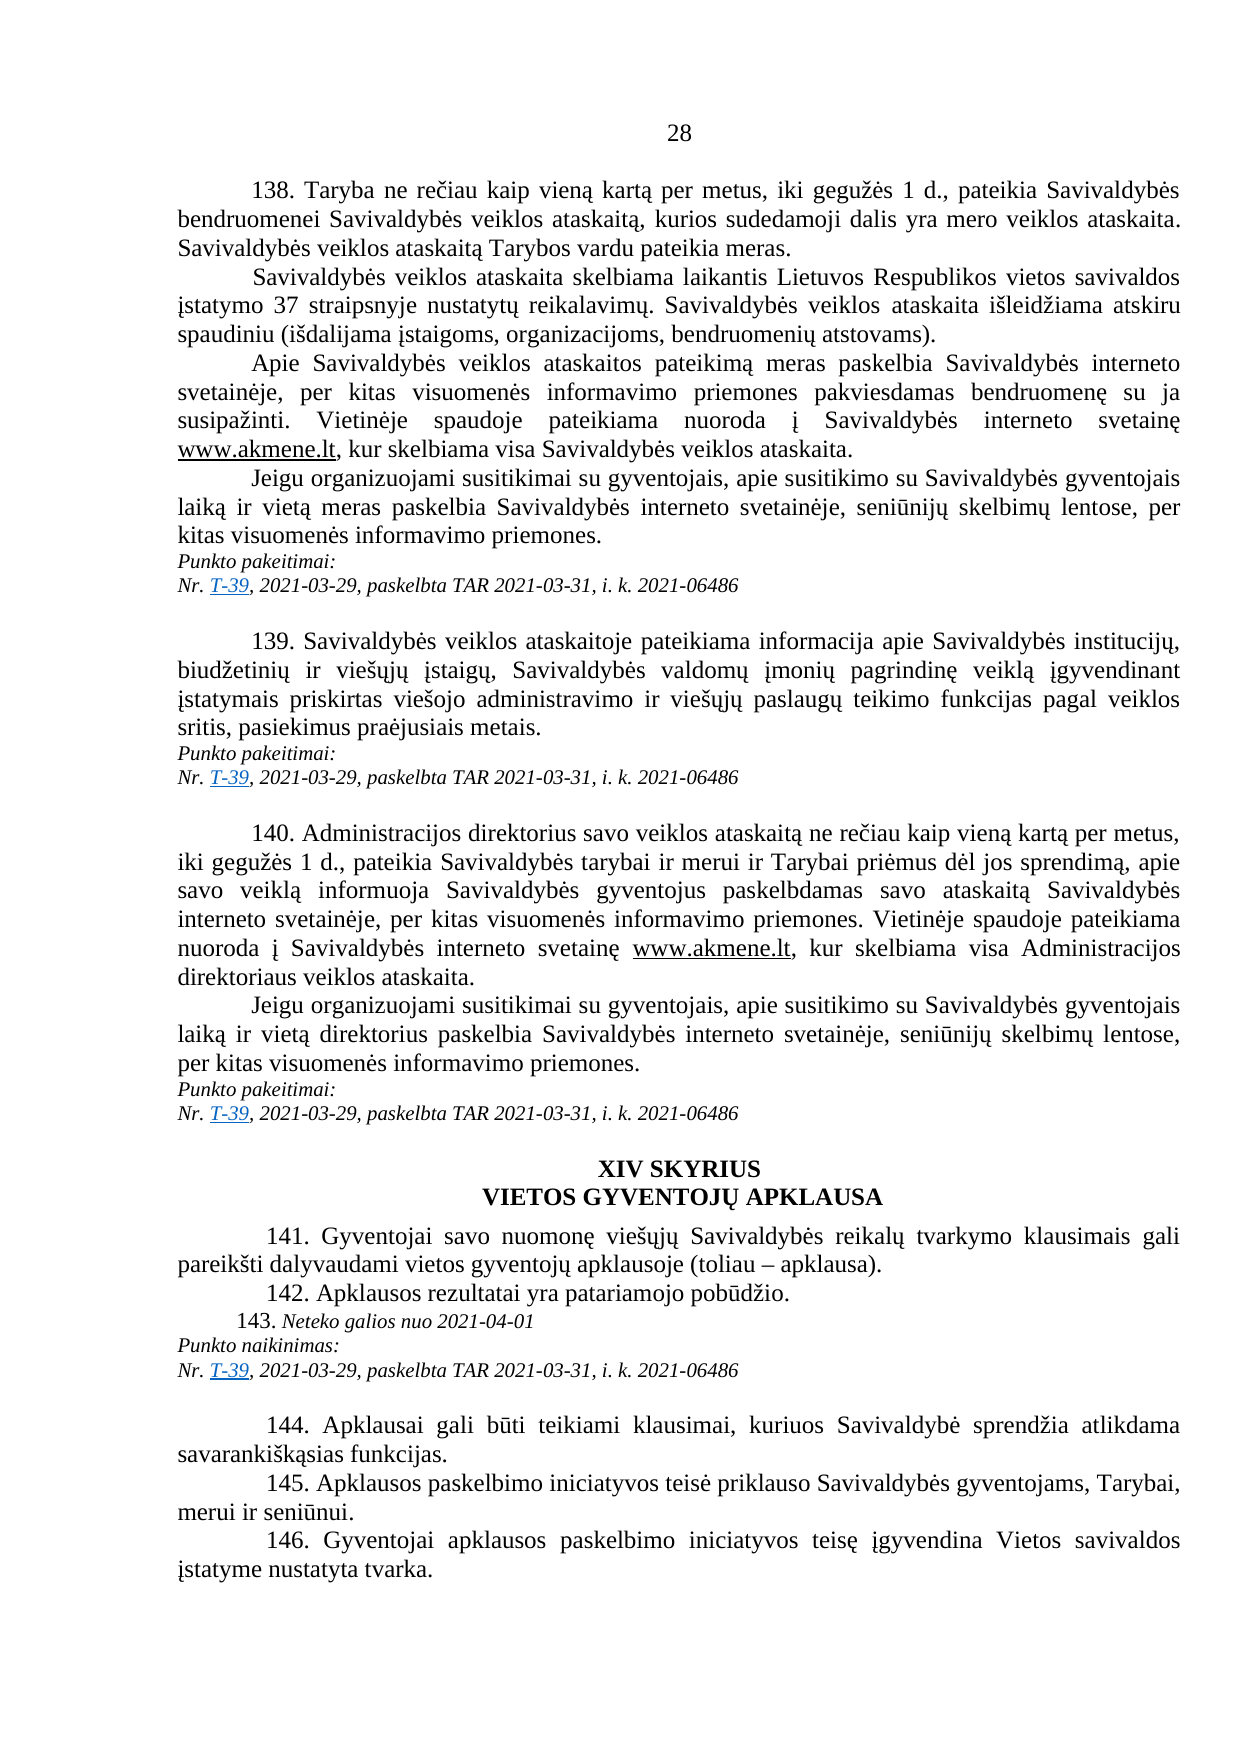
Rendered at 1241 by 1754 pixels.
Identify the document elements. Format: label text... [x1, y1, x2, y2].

text 142. Apklausos rezultatai yra patariamojo pobūdžio. [177, 1278, 1181, 1307]
text Savivaldybės veiklos ataskaita skelbiama laikantis Lietuvos Respublikos vietos savivaldos įstatymo 37 straipsnyje nustatytų reikalavimų. Savivaldybės veiklos ataskaita išleidžiama atskiru spaudiniu (išdalijama įstaigoms, organizacijoms, bendruomenių atstovams). [177, 262, 1181, 348]
text VIETOS GYVENTOJŲ APKLAUSA [177, 1182, 1181, 1211]
text Punkto pakeitimai: [177, 549, 1181, 573]
text Punkto naikinimas: [177, 1333, 1181, 1357]
text Nr. T-39, 2021-03-29, paskelbta TAR 2021-03-31, i. k. 2021-06486 [177, 1101, 1181, 1125]
text 144. Apklausai gali būti teikiami klausimai, kuriuos Savivaldybė sprendžia atlikdama savarankiškąsias funkcijas. [177, 1410, 1181, 1468]
text Apie Savivaldybės veiklos ataskaitos pateikimą meras paskelbia Savivaldybės interneto svetainėje, per kitas visuomenės informavimo priemones pakviesdamas bendruomenę su ja susipažinti. Vietinėje spaudoje pateikiama nuoroda į Savivaldybės interneto svetainę www.akmene.lt, kur skelbiama visa Savivaldybės veiklos ataskaita. [177, 348, 1181, 463]
text Jeigu organizuojami susitikimai su gyventojais, apie susitikimo su Savivaldybės gyventojais laiką ir vietą meras paskelbia Savivaldybės interneto svetainėje, seniūnijų skelbimų lentose, per kitas visuomenės informavimo priemones. [177, 463, 1181, 549]
text 140. Administracijos direktorius savo veiklos ataskaitą ne rečiau kaip vieną kartą per metus, iki gegužės 1 d., pateikia Savivaldybės tarybai ir merui ir Tarybai priėmus dėl jos sprendimą, apie savo veiklą informuoja Savivaldybės gyventojus paskelbdamas savo ataskaitą Savivaldybės interneto svetainėje, per kitas visuomenės informavimo priemones. Vietinėje spaudoje pateikiama nuoroda į Savivaldybės interneto svetainę www.akmene.lt, kur skelbiama visa Administracijos direktoriaus veiklos ataskaita. [177, 818, 1181, 991]
text 146. Gyventojai apklausos paskelbimo iniciatyvos teisę įgyvendina Vietos savivaldos įstatyme nustatyta tvarka. [177, 1525, 1181, 1583]
text 143. Neteko galios nuo 2021-04-01 [177, 1307, 1181, 1333]
text 139. Savivaldybės veiklos ataskaitoje pateikiama informacija apie Savivaldybės institucijų, biudžetinių ir viešųjų įstaigų, Savivaldybės valdomų įmonių pagrindinę veiklą įgyvendinant įstatymais priskirtas viešojo administravimo ir viešųjų paslaugų teikimo funkcijas pagal veiklos sritis, pasiekimus praėjusiais metais. [177, 626, 1181, 741]
text Jeigu organizuojami susitikimai su gyventojais, apie susitikimo su Savivaldybės gyventojais laiką ir vietą direktorius paskelbia Savivaldybės interneto svetainėje, seniūnijų skelbimų lentose, per kitas visuomenės informavimo priemones. [177, 991, 1181, 1077]
text Nr. T-39, 2021-03-29, paskelbta TAR 2021-03-31, i. k. 2021-06486 [177, 573, 1181, 597]
text Nr. T-39, 2021-03-29, paskelbta TAR 2021-03-31, i. k. 2021-06486 [177, 1357, 1181, 1382]
text Punkto pakeitimai: [177, 1077, 1181, 1101]
text 145. Apklausos paskelbimo iniciatyvos teisė priklauso Savivaldybės gyventojams, Tarybai, merui ir seniūnui. [177, 1468, 1181, 1525]
text 138. Taryba ne rečiau kaip vieną kartą per metus, iki gegužės 1 d., pateikia Savivaldybės bendruomenei Savivaldybės veiklos ataskaitą, kurios sudedamoji dalis yra mero veiklos ataskaita. Savivaldybės veiklos ataskaitą Tarybos vardu pateikia meras. [177, 176, 1181, 262]
text Nr. T-39, 2021-03-29, paskelbta TAR 2021-03-31, i. k. 2021-06486 [177, 765, 1181, 789]
text XIV SKYRIUS [177, 1154, 1181, 1182]
text Punkto pakeitimai: [177, 741, 1181, 765]
text 141. Gyventojai savo nuomonę viešųjų Savivaldybės reikalų tvarkymo klausimais gali pareikšti dalyvaudami vietos gyventojų apklausoje (toliau – apklausa). [177, 1221, 1181, 1278]
